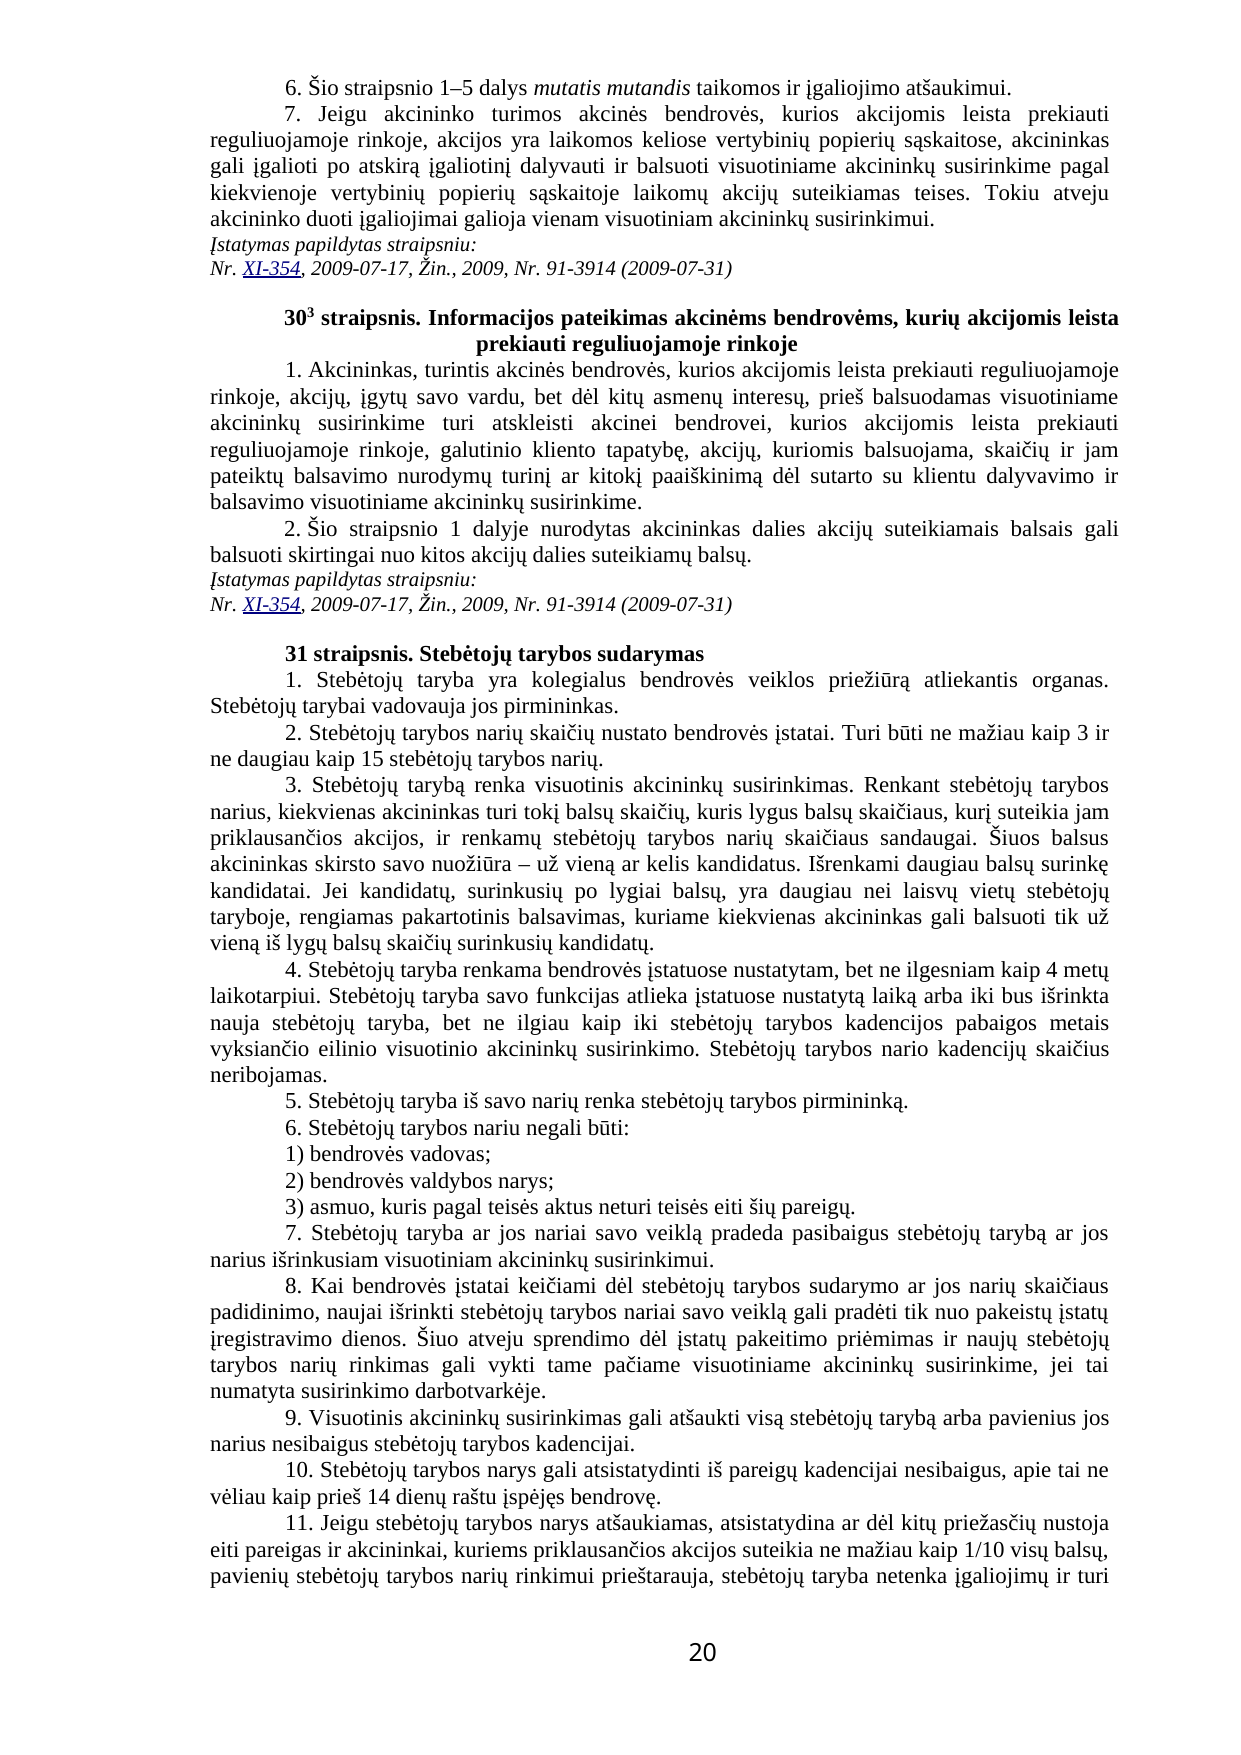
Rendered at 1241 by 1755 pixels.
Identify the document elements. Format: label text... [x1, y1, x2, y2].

text Įstatymas papildytas straipsniu: [210, 232, 1120, 256]
text 2. Stebėtojų tarybos narių skaičių nustato bendrovės įstatai. Turi būti ne mažiau kaip 3 ir ne daugiau kaip 15 stebėtojų tarybos narių. [210, 719, 1111, 771]
text 7. Stebėtojų taryba ar jos nariai savo veiklą pradeda pasibaigus stebėtojų tarybą ar jos narius išrinkusiam visuotiniam akcininkų susirinkimui. [210, 1219, 1111, 1272]
text 31 straipsnis. Stebėtojų tarybos sudarymas [210, 639, 1111, 666]
text Įstatymas papildytas straipsniu: [210, 567, 1120, 591]
text 11. Jeigu stebėtojų tarybos narys atšaukiamas, atsistatydina ar dėl kitų priežasčių nustoja eiti pareigas ir akcininkai, kuriems priklausančios akcijos suteikia ne mažiau kaip 1/10 visų balsų, pavienių stebėtojų tarybos narių rinkimui prieštarauja, stebėtojų taryba netenka įgaliojimų ir turi [210, 1509, 1111, 1588]
text 2) bendrovės valdybos narys; [210, 1167, 1111, 1193]
text Nr. XI-354, 2009-07-17, Žin., 2009, Nr. 91-3914 (2009-07-31) [210, 256, 1120, 280]
text 4. Stebėtojų taryba renkama bendrovės įstatuose nustatytam, bet ne ilgesniam kaip 4 metų laikotarpiui. Stebėtojų taryba savo funkcijas atlieka įstatuose nustatytą laiką arba iki bus išrinkta nauja stebėtojų taryba, bet ne ilgiau kaip iki stebėtojų tarybos kadencijos pabaigos metais vyksiančio eilinio visuotinio akcininkų susirinkimo. Stebėtojų tarybos nario kadencijų skaičius neribojamas. [210, 956, 1111, 1088]
text 5. Stebėtojų taryba iš savo narių renka stebėtojų tarybos pirmininką. [210, 1088, 1111, 1114]
text 9. Visuotinis akcininkų susirinkimas gali atšaukti visą stebėtojų tarybą arba pavienius jos narius nesibaigus stebėtojų tarybos kadencijai. [210, 1404, 1111, 1457]
text 1. Akcininkas, turintis akcinės bendrovės, kurios akcijomis leista prekiauti reguliuojamoje rinkoje, akcijų, įgytų savo vardu, bet dėl kitų asmenų interesų, prieš balsuodamas visuotiniame akcininkų susirinkime turi atskleisti akcinei bendrovei, kurios akcijomis leista prekiauti reguliuojamoje rinkoje, galutinio kliento tapatybę, akcijų, kuriomis balsuojama, skaičių ir jam pateiktų balsavimo nurodymų turinį ar kitokį paaiškinimą dėl sutarto su klientu dalyvavimo ir balsavimo visuotiniame akcininkų susirinkime. [210, 357, 1120, 515]
text Nr. XI-354, 2009-07-17, Žin., 2009, Nr. 91-3914 (2009-07-31) [210, 591, 1120, 616]
text 8. Kai bendrovės įstatai keičiami dėl stebėtojų tarybos sudarymo ar jos narių skaičiaus padidinimo, naujai išrinkti stebėtojų tarybos nariai savo veiklą gali pradėti tik nuo pakeistų įstatų įregistravimo dienos. Šiuo atveju sprendimo dėl įstatų pakeitimo priėmimas ir naujų stebėtojų tarybos narių rinkimas gali vykti tame pačiame visuotiniame akcininkų susirinkime, jei tai numatyta susirinkimo darbotvarkėje. [210, 1272, 1111, 1404]
text 6. Šio straipsnio 1–5 dalys mutatis mutandis taikomos ir įgaliojimo atšaukimui. [210, 73, 1120, 100]
text 6. Stebėtojų tarybos nariu negali būti: [210, 1114, 1111, 1140]
text 3) asmuo, kuris pagal teisės aktus neturi teisės eiti šių pareigų. [210, 1193, 1111, 1219]
text 303 straipsnis. Informacijos pateikimas akcinėms bendrovėms, kurių akcijomis leista prekiauti reguliuojamoje rinkoje [284, 304, 1120, 357]
text 3. Stebėtojų tarybą renka visuotinis akcininkų susirinkimas. Renkant stebėtojų tarybos narius, kiekvienas akcininkas turi tokį balsų skaičių, kuris lygus balsų skaičiaus, kurį suteikia jam priklausančios akcijos, ir renkamų stebėtojų tarybos narių skaičiaus sandaugai. Šiuos balsus akcininkas skirsto savo nuožiūra – už vieną ar kelis kandidatus. Išrenkami daugiau balsų surinkę kandidatai. Jei kandidatų, surinkusių po lygiai balsų, yra daugiau nei laisvų vietų stebėtojų taryboje, rengiamas pakartotinis balsavimas, kuriame kiekvienas akcininkas gali balsuoti tik už vieną iš lygų balsų skaičių surinkusių kandidatų. [210, 771, 1111, 956]
text 7. Jeigu akcininko turimos akcinės bendrovės, kurios akcijomis leista prekiauti reguliuojamoje rinkoje, akcijos yra laikomos keliose vertybinių popierių sąskaitose, akcininkas gali įgalioti po atskirą įgaliotinį dalyvauti ir balsuoti visuotiniame akcininkų susirinkime pagal kiekvienoje vertybinių popierių sąskaitoje laikomų akcijų suteikiamas teises. Tokiu atveju akcininko duoti įgaliojimai galioja vienam visuotiniam akcininkų susirinkimui. [210, 100, 1111, 232]
text 2. Šio straipsnio 1 dalyje nurodytas akcininkas dalies akcijų suteikiamais balsais gali balsuoti skirtingai nuo kitos akcijų dalies suteikiamų balsų. [210, 515, 1120, 567]
text 1. Stebėtojų taryba yra kolegialus bendrovės veiklos priežiūrą atliekantis organas. Stebėtojų tarybai vadovauja jos pirmininkas. [210, 666, 1111, 719]
text 10. Stebėtojų tarybos narys gali atsistatydinti iš pareigų kadencijai nesibaigus, apie tai ne vėliau kaip prieš 14 dienų raštu įspėjęs bendrovę. [210, 1457, 1111, 1509]
text 1) bendrovės vadovas; [210, 1140, 1111, 1167]
